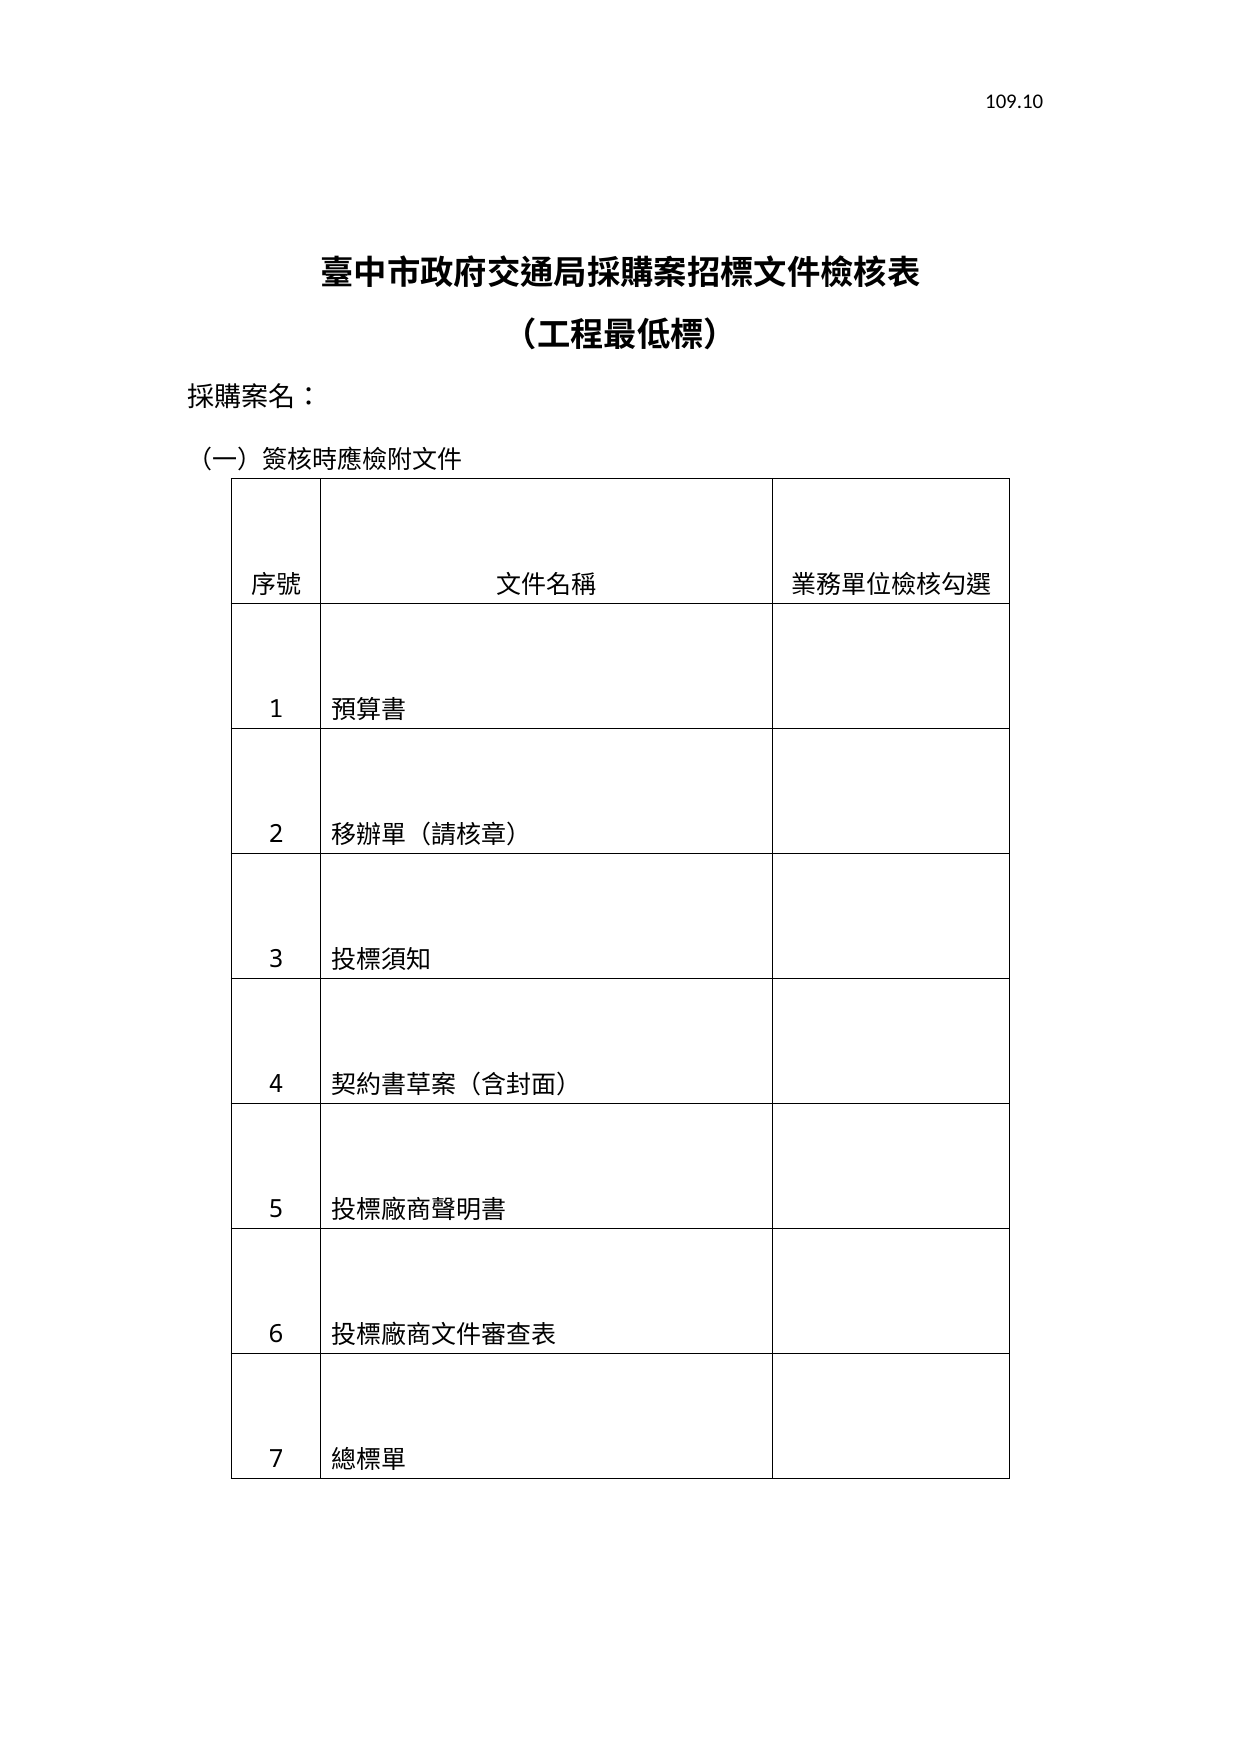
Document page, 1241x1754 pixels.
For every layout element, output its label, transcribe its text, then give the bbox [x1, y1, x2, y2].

table_header 序號 [232, 479, 320, 603]
table_cell 6 [232, 1229, 320, 1353]
table_cell 3 [232, 854, 320, 978]
table_cell [773, 854, 1009, 978]
table_header 業務單位檢核勾選 [773, 479, 1009, 603]
text 臺中市政府交通局採購案招標文件檢核表 [187, 228, 1053, 291]
table_cell 投標須知 [321, 854, 772, 978]
table_cell 投標廠商聲明書 [321, 1104, 772, 1228]
text （一）簽核時應檢附文件 [187, 416, 1053, 478]
table_cell 4 [232, 979, 320, 1103]
table_cell [773, 729, 1009, 853]
table_cell [773, 1354, 1009, 1478]
table_cell 投標廠商文件審查表 [321, 1229, 772, 1353]
table_cell 預算書 [321, 604, 772, 728]
table_cell 總標單 [321, 1354, 772, 1478]
table_cell [773, 1104, 1009, 1228]
text （工程最低標） [187, 291, 1053, 353]
table_cell 1 [232, 604, 320, 728]
table_cell [773, 1229, 1009, 1353]
table_header 文件名稱 [321, 479, 772, 603]
table_cell 2 [232, 729, 320, 853]
table_cell 契約書草案（含封面） [321, 979, 772, 1103]
table_cell [773, 604, 1009, 728]
table_cell 7 [232, 1354, 320, 1478]
text 採購案名： [187, 353, 1053, 416]
table_cell 移辦單（請核章） [321, 729, 772, 853]
table_cell 5 [232, 1104, 320, 1228]
table_cell [773, 979, 1009, 1103]
